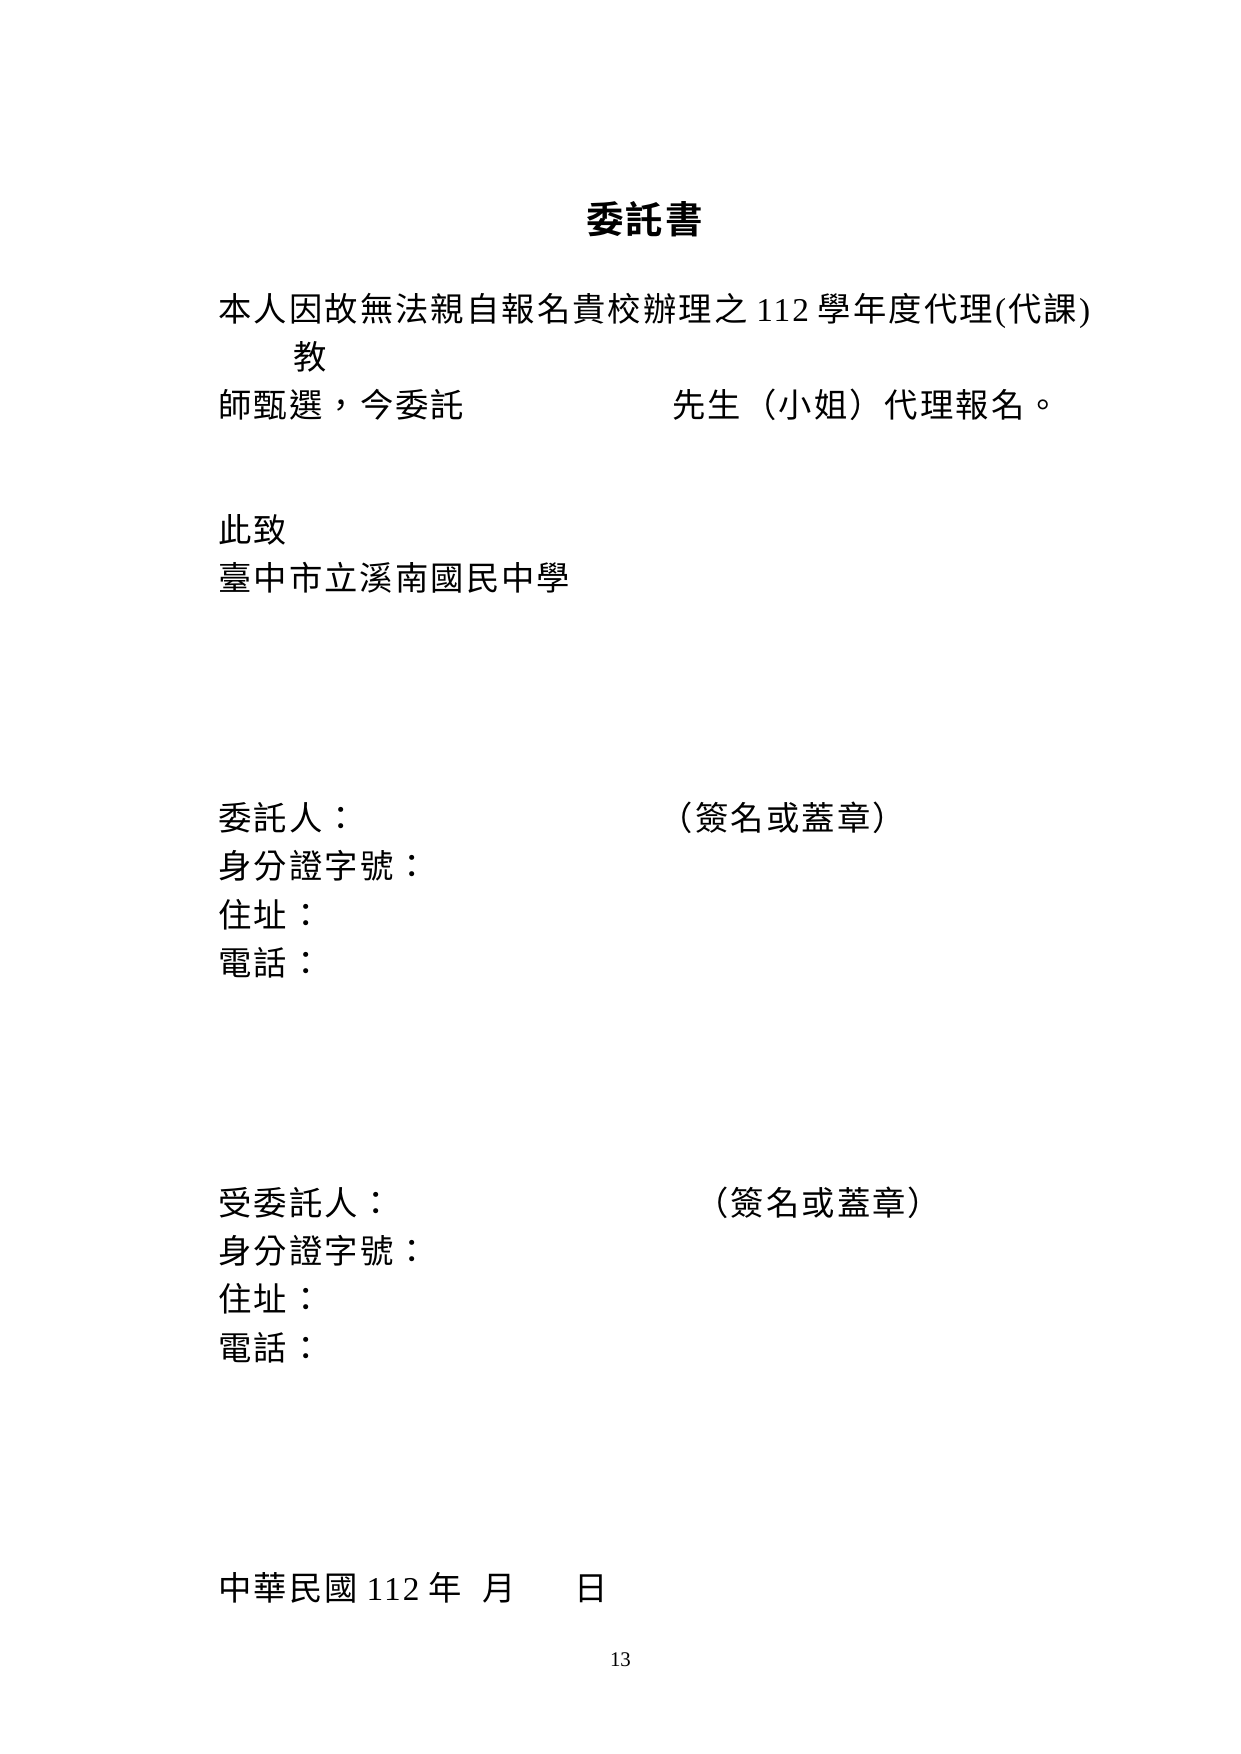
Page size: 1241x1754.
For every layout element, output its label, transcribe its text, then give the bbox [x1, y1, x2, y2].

text 此致 [218, 504, 1122, 552]
text 住址： [218, 888, 1122, 937]
text 本人因故無法親自報名貴校辦理之112學年度代理(代課)教 [218, 283, 1122, 379]
text 住址： [218, 1273, 1122, 1321]
text 身分證字號： [218, 1225, 1122, 1273]
text 委託書 [218, 190, 1122, 244]
text 受委託人： （簽名或蓋章） [218, 1177, 1122, 1225]
text 臺中市立溪南國民中學 [218, 552, 1122, 600]
text 中華民國112年 月 日 [218, 1561, 1122, 1609]
text 委託人： （簽名或蓋章） [218, 792, 1122, 840]
text 師甄選，今委託 先生（小姐）代理報名。 [218, 379, 1122, 427]
text 電話： [218, 1321, 1122, 1369]
text 身分證字號： [218, 840, 1122, 888]
text 電話： [218, 937, 1122, 985]
